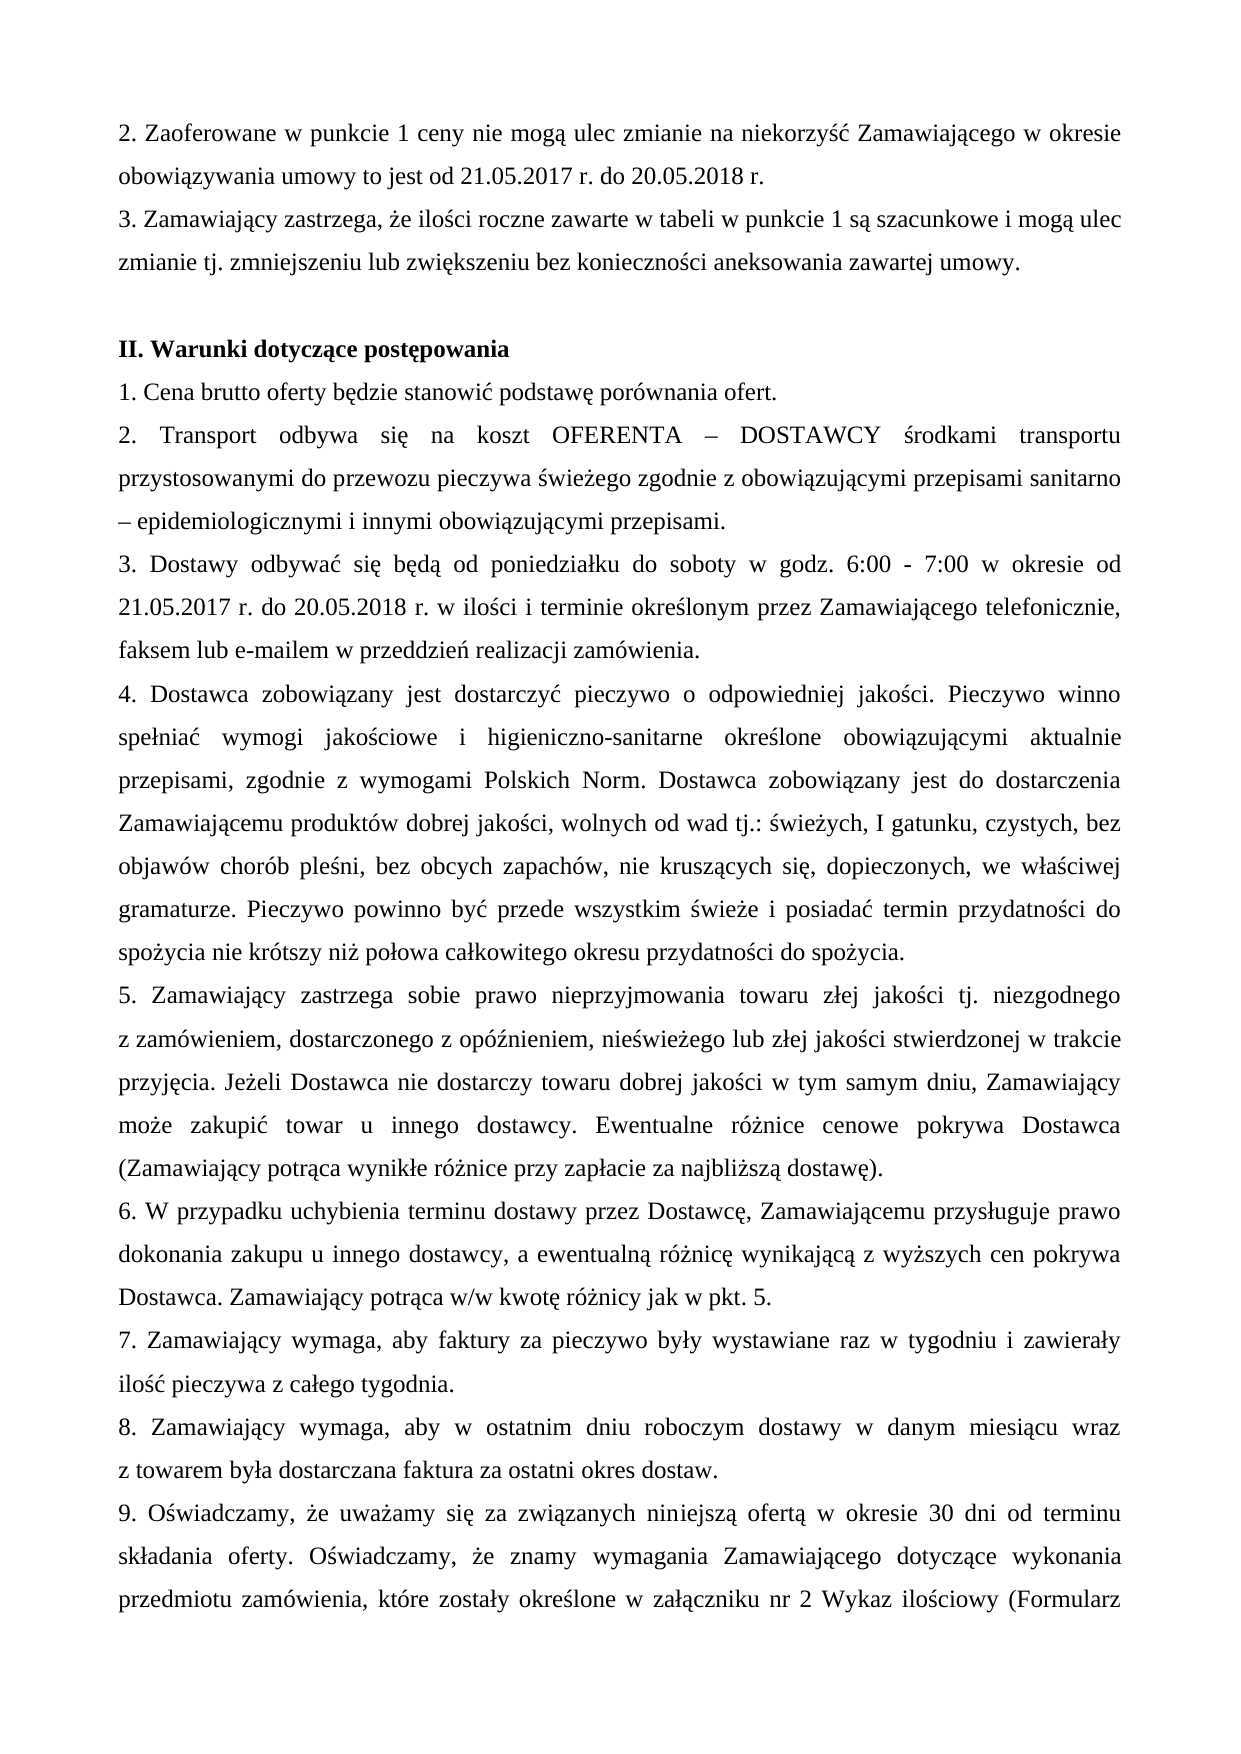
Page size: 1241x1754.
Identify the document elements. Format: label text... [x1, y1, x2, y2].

text 1. Cena brutto oferty będzie stanowić podstawę porównania ofert. [118, 377, 1122, 406]
text 3. Zamawiający zastrzega, że ilości roczne zawarte w tabeli w punkcie 1 są szacunkowe i mogą ulec zmianie tj. zmniejszeniu lub zwiększeniu bez konieczności aneksowania zawartej umowy. [118, 204, 1122, 276]
text II. Warunki dotyczące postępowania [118, 334, 1122, 362]
text 5. Zamawiający zastrzega sobie prawo nieprzyjmowania towaru złej jakości tj. niezgodnego z zamówieniem, dostarczonego z opóźnieniem, nieświeżego lub złej jakości stwierdzonej w trakcie przyjęcia. Jeżeli Dostawca nie dostarczy towaru dobrej jakości w tym samym dniu, Zamawiający może zakupić towar u innego dostawcy. Ewentualne różnice cenowe pokrywa Dostawca (Zamawiający potrąca wynikłe różnice przy zapłacie za najbliższą dostawę). [118, 981, 1122, 1182]
text 3. Dostawy odbywać się będą od poniedziałku do soboty w godz. 6:00 - 7:00 w okresie od 21.05.2017 r. do 20.05.2018 r. w ilości i terminie określonym przez Zamawiającego telefonicznie, faksem lub e-mailem w przeddzień realizacji zamówienia. [118, 549, 1122, 664]
text 2. Transport odbywa się na koszt OFERENTA – DOSTAWCY środkami transportu przystosowanymi do przewozu pieczywa świeżego zgodnie z obowiązującymi przepisami sanitarno – epidemiologicznymi i innymi obowiązującymi przepisami. [118, 420, 1122, 535]
text 9. Oświadczamy, że uważamy się za związanych niniejszą ofertą w okresie 30 dni od terminu składania oferty. Oświadczamy, że znamy wymagania Zamawiającego dotyczące wykonania przedmiotu zamówienia, które zostały określone w załączniku nr 2 Wykaz ilościowy (Formularz [118, 1498, 1122, 1613]
text 2. Zaoferowane w punkcie 1 ceny nie mogą ulec zmianie na niekorzyść Zamawiającego w okresie obowiązywania umowy to jest od 21.05.2017 r. do 20.05.2018 r. [118, 118, 1122, 190]
text 7. Zamawiający wymaga, aby faktury za pieczywo były wystawiane raz w tygodniu i zawierały ilość pieczywa z całego tygodnia. [118, 1326, 1122, 1397]
text 6. W przypadku uchybienia terminu dostawy przez Dostawcę, Zamawiającemu przysługuje prawo dokonania zakupu u innego dostawcy, a ewentualną różnicę wynikającą z wyższych cen pokrywa Dostawca. Zamawiający potrąca w/w kwotę różnicy jak w pkt. 5. [118, 1196, 1122, 1311]
text 8. Zamawiający wymaga, aby w ostatnim dniu roboczym dostawy w danym miesiącu wraz z towarem była dostarczana faktura za ostatni okres dostaw. [118, 1412, 1122, 1484]
text 4. Dostawca zobowiązany jest dostarczyć pieczywo o odpowiedniej jakości. Pieczywo winno spełniać wymogi jakościowe i higieniczno-sanitarne określone obowiązującymi aktualnie przepisami, zgodnie z wymogami Polskich Norm. Dostawca zobowiązany jest do dostarczenia Zamawiającemu produktów dobrej jakości, wolnych od wad tj.: świeżych, I gatunku, czystych, bez objawów chorób pleśni, bez obcych zapachów, nie kruszących się, dopieczonych, we właściwej gramaturze. Pieczywo powinno być przede wszystkim świeże i posiadać termin przydatności do spożycia nie krótszy niż połowa całkowitego okresu przydatności do spożycia. [118, 679, 1122, 966]
